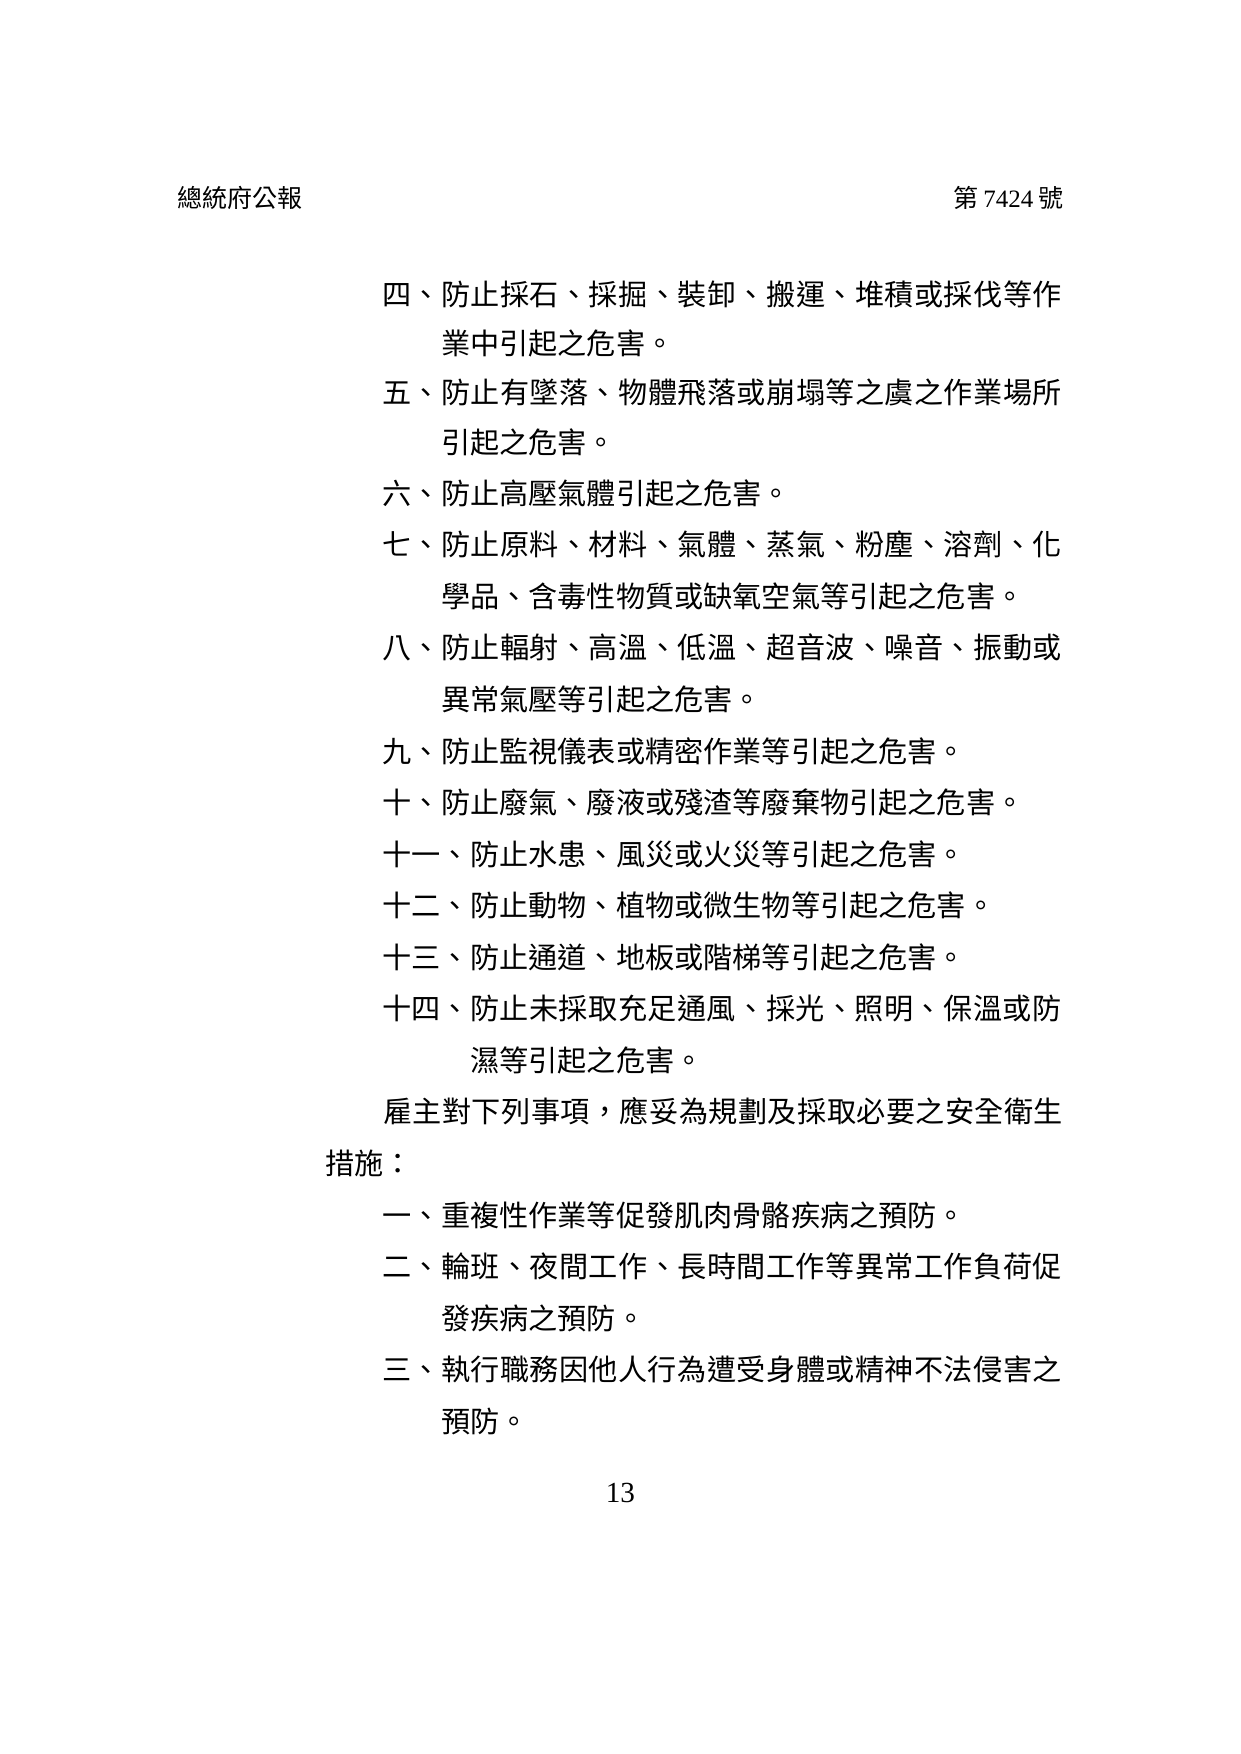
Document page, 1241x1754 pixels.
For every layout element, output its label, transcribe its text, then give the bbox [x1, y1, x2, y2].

text 雇主對下列事項，應妥為規劃及採取必要之安全衛生措施： [325, 1082, 1063, 1185]
text 一、 重複性作業等促發肌肉骨骼疾病之預防。 [382, 1185, 1063, 1236]
text 十三、 防止通道、地板或階梯等引起之危害。 [382, 927, 1063, 978]
text 八、 防止輻射、高溫、低溫、超音波、噪音、振動或異常氣壓等引起之危害。 [382, 618, 1063, 721]
text 七、 防止原料、材料、氣體、蒸氣、粉塵、溶劑、化學品、含毒性物質或缺氧空氣等引起之危害。 [382, 514, 1063, 618]
text 九、 防止監視儀表或精密作業等引起之危害。 [382, 721, 1063, 772]
text 三、 執行職務因他人行為遭受身體或精神不法侵害之預防。 [382, 1339, 1063, 1443]
text 二、 輪班、夜間工作、長時間工作等異常工作負荷促發疾病之預防。 [382, 1236, 1063, 1339]
text 六、 防止高壓氣體引起之危害。 [382, 463, 1063, 514]
text 十二、 防止動物、植物或微生物等引起之危害。 [382, 875, 1063, 927]
text 十四、 防止未採取充足通風、採光、照明、保溫或防濕等引起之危害。 [382, 978, 1063, 1082]
text 十、 防止廢氣、廢液或殘渣等廢棄物引起之危害。 [382, 772, 1063, 824]
text 十一、 防止水患、風災或火災等引起之危害。 [382, 824, 1063, 875]
text 五、 防止有墜落、物體飛落或崩塌等之虞之作業場所引起之危害。 [382, 364, 1063, 463]
text 四、 防止採石、採掘、裝卸、搬運、堆積或採伐等作業中引起之危害。 [382, 266, 1063, 364]
